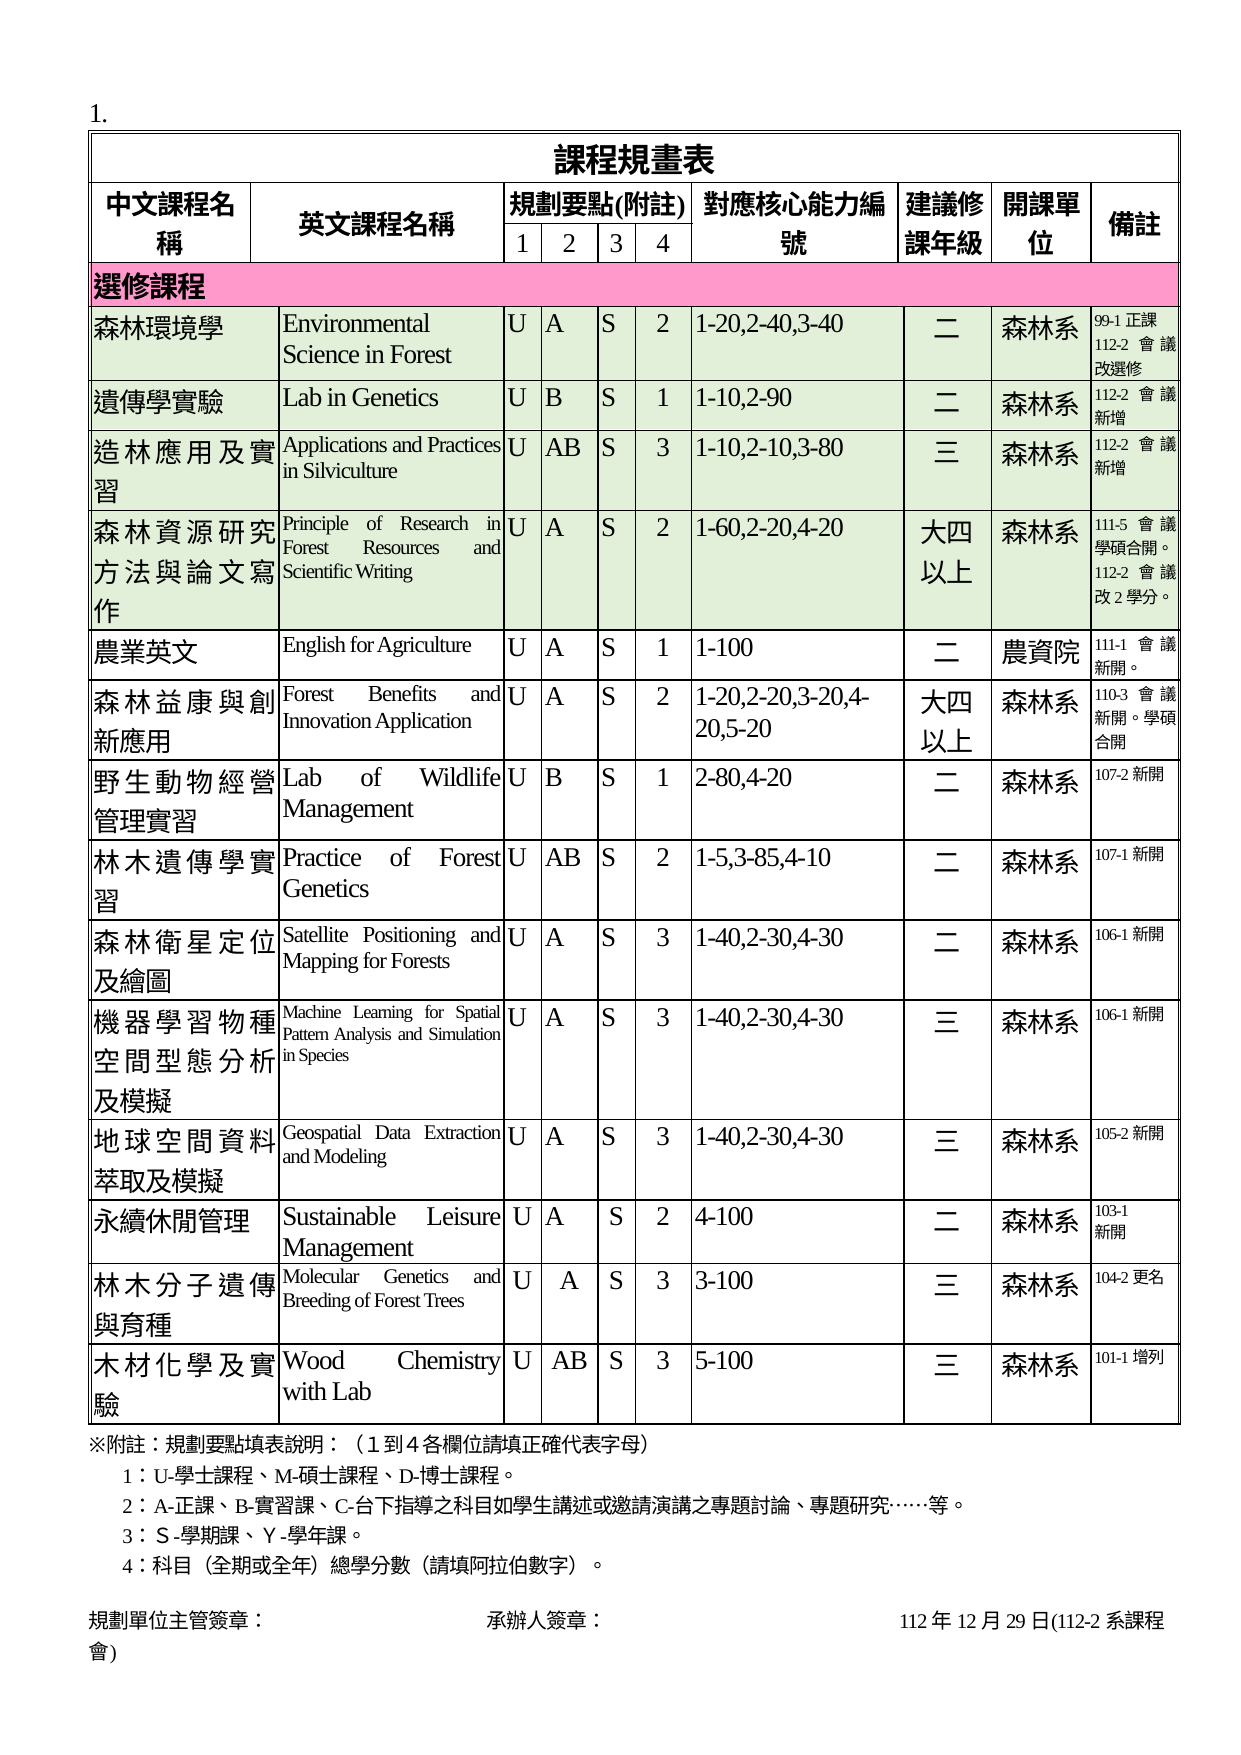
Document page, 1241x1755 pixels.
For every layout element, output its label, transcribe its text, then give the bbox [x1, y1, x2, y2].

table_cell 3-100 [692, 1264, 903, 1343]
table_cell 112-2會議新增 [1092, 381, 1178, 429]
table_cell 森林系 [992, 761, 1090, 839]
table_cell 5-100 [692, 1345, 903, 1423]
table_cell 1-40,2-30,4-30 [692, 1120, 903, 1199]
table_cell 木材化學及實驗 [92, 1345, 278, 1423]
table_cell 森林益康與創新應用 [92, 681, 278, 759]
table_cell B [542, 381, 597, 429]
table_cell U [505, 381, 541, 429]
table_cell 110-3會議新開。學碩合開 [1092, 681, 1178, 759]
table_cell 1-10,2-10,3-80 [692, 431, 903, 510]
table_cell U [505, 631, 541, 679]
table_cell 森林系 [992, 681, 1090, 759]
table_cell U [505, 761, 541, 839]
table_cell 三 [905, 1264, 991, 1343]
table_cell B [542, 761, 597, 839]
table_cell Wood Chemistry with Lab [280, 1345, 503, 1423]
table_cell 森林系 [992, 1201, 1090, 1263]
table_cell A [542, 631, 597, 679]
table_cell 林木遺傳學實習 [92, 841, 278, 919]
table_cell Machine Learning for Spatial Pattern Analysis and Simulation in Species [280, 1001, 503, 1119]
table_cell Sustainable Leisure Management [280, 1201, 503, 1263]
table_cell U [505, 681, 541, 759]
table_cell 二 [905, 631, 991, 679]
table_cell U [505, 1201, 541, 1263]
table_cell S [599, 921, 635, 999]
table_header 課程規畫表 [92, 134, 1178, 182]
table_cell 4 [636, 224, 691, 262]
table_cell 3 [636, 1001, 691, 1119]
table_cell 森林系 [992, 1001, 1090, 1119]
table_cell 4-100 [692, 1201, 903, 1263]
table_cell A [542, 921, 597, 999]
table_cell 二 [905, 761, 991, 839]
table_cell 英文課程名稱 [251, 183, 503, 262]
table_cell 3 [636, 1264, 691, 1343]
table_cell 105-2新開 [1092, 1120, 1178, 1199]
table_cell 二 [905, 921, 991, 999]
table_cell 1-5,3-85,4-10 [692, 841, 903, 919]
table_cell 3 [636, 431, 691, 510]
table_cell 森林系 [992, 921, 1090, 999]
table_cell S [599, 631, 635, 679]
table_cell 森林系 [992, 1264, 1090, 1343]
table_cell 99-1正課 112-2會議改選修 [1092, 307, 1178, 380]
table_cell S [599, 761, 635, 839]
table_cell A [542, 681, 597, 759]
table_cell S [599, 1001, 635, 1119]
table_cell 111-1會議新開。 [1092, 631, 1178, 679]
table_cell AB [542, 431, 597, 510]
table_cell 3 [599, 224, 635, 262]
table_cell 遺傳學實驗 [92, 381, 278, 429]
table_cell Principle of Research in Forest Resources and Scientific Writing [280, 511, 503, 629]
table_cell 地球空間資料萃取及模擬 [92, 1120, 278, 1199]
table_cell AB [542, 1345, 597, 1423]
table_cell 2 [542, 224, 597, 262]
table_cell 二 [905, 307, 991, 380]
table_cell S [599, 381, 635, 429]
table_cell AB [542, 841, 597, 919]
table_cell Applications and Practices in Silviculture [280, 431, 503, 510]
table_cell 機器學習物種空間型態分析及模擬 [92, 1001, 278, 1119]
table_cell 三 [905, 1345, 991, 1423]
table_cell 1 [636, 761, 691, 839]
table_cell 森林系 [992, 431, 1090, 510]
table_cell 3 [636, 921, 691, 999]
table_cell S [599, 841, 635, 919]
table_cell 三 [905, 431, 991, 510]
table_cell 林木分子遺傳與育種 [92, 1264, 278, 1343]
table_cell 三 [905, 1120, 991, 1199]
table_cell 1-10,2-90 [692, 381, 903, 429]
table_cell 農業英文 [92, 631, 278, 679]
table_cell Molecular Genetics and Breeding of Forest Trees [280, 1264, 503, 1343]
table_cell S [599, 307, 635, 380]
table_cell Lab of Wildlife Management [280, 761, 503, 839]
table_cell 對應核心能力編號 [692, 183, 897, 262]
table_cell 101-1增列 [1092, 1345, 1178, 1423]
table_cell U [505, 431, 541, 510]
table_cell 森林系 [992, 841, 1090, 919]
table_cell 造林應用及實習 [92, 431, 278, 510]
table_cell S [599, 1201, 635, 1263]
table_cell 3 [636, 1345, 691, 1423]
table_cell 選修課程 [92, 263, 1178, 306]
table_cell 森林系 [992, 1120, 1090, 1199]
table_cell 中文課程名稱 [92, 183, 250, 262]
table_cell 永續休閒管理 [92, 1201, 278, 1263]
table_cell 二 [905, 841, 991, 919]
table_cell Lab in Genetics [280, 381, 503, 429]
table_cell 森林環境學 [92, 307, 278, 380]
table_cell 1-40,2-30,4-30 [692, 1001, 903, 1119]
table_cell 107-1新開 [1092, 841, 1178, 919]
table_cell 森林系 [992, 1345, 1090, 1423]
table_cell Geospatial Data Extraction and Modeling [280, 1120, 503, 1199]
table_cell 森林資源研究方法與論文寫作 [92, 511, 278, 629]
table_cell 106-1新開 [1092, 921, 1178, 999]
table_cell 開課單位 [992, 183, 1090, 262]
table_cell 1-20,2-20,3-20,4-20,5-20 [692, 681, 903, 759]
table_cell 2 [636, 1201, 691, 1263]
table_cell 森林系 [992, 381, 1090, 429]
table_cell 1 [636, 631, 691, 679]
table_cell S [599, 431, 635, 510]
table_cell 大四 以上 [905, 681, 991, 759]
table_cell U [505, 841, 541, 919]
table_cell 森林衛星定位及繪圖 [92, 921, 278, 999]
table_cell A [542, 1001, 597, 1119]
table_cell Practice of Forest Genetics [280, 841, 503, 919]
table_cell 三 [905, 1001, 991, 1119]
table_cell 1 [636, 381, 691, 429]
table_cell A [542, 1120, 597, 1199]
table_cell S [599, 511, 635, 629]
table_cell S [599, 1264, 635, 1343]
table_cell Forest Benefits and Innovation Application [280, 681, 503, 759]
table_cell U [505, 1001, 541, 1119]
table_cell A [542, 1201, 597, 1263]
table_cell 3 [636, 1120, 691, 1199]
table_cell Satellite Positioning and Mapping for Forests [280, 921, 503, 999]
table_cell 二 [905, 1201, 991, 1263]
table_cell 2-80,4-20 [692, 761, 903, 839]
table_cell 104-2更名 [1092, 1264, 1178, 1343]
table_cell 2 [636, 307, 691, 380]
table_cell U [505, 1345, 541, 1423]
table_cell 建議修課年級 [899, 183, 991, 262]
table_cell S [599, 1120, 635, 1199]
table_cell 1 [505, 224, 541, 262]
table_cell English for Agriculture [280, 631, 503, 679]
table_cell U [505, 1264, 541, 1343]
table_cell 規劃要點(附註) [505, 183, 691, 222]
table_cell 野生動物經營管理實習 [92, 761, 278, 839]
table_cell 1-40,2-30,4-30 [692, 921, 903, 999]
table_cell U [505, 921, 541, 999]
table_cell 二 [905, 381, 991, 429]
table_cell 1-100 [692, 631, 903, 679]
table_cell S [599, 1345, 635, 1423]
table_cell 2 [636, 841, 691, 919]
table_cell S [599, 681, 635, 759]
table_cell U [505, 511, 541, 629]
table_cell A [542, 1264, 597, 1343]
table_cell 大四 以上 [905, 511, 991, 629]
table_cell U [505, 1120, 541, 1199]
table_cell 農資院 [992, 631, 1090, 679]
table_cell 106-1新開 [1092, 1001, 1178, 1119]
table_cell 2 [636, 511, 691, 629]
table_cell 1-60,2-20,4-20 [692, 511, 903, 629]
table_cell 112-2會議新增 [1092, 431, 1178, 510]
table_cell 森林系 [992, 511, 1090, 629]
table_cell 2 [636, 681, 691, 759]
table_cell 備註 [1092, 183, 1178, 262]
table_cell 107-2新開 [1092, 761, 1178, 839]
table_cell Environmental Science in Forest [280, 307, 503, 380]
table_cell 森林系 [992, 307, 1090, 380]
table_cell 1-20,2-40,3-40 [692, 307, 903, 380]
table_cell 103-1 新開 [1092, 1201, 1178, 1263]
table_cell 111-5會議學碩合開。 112-2會議改2學分。 [1092, 511, 1178, 629]
table_cell A [542, 307, 597, 380]
table_cell U [505, 307, 541, 380]
table_cell A [542, 511, 597, 629]
